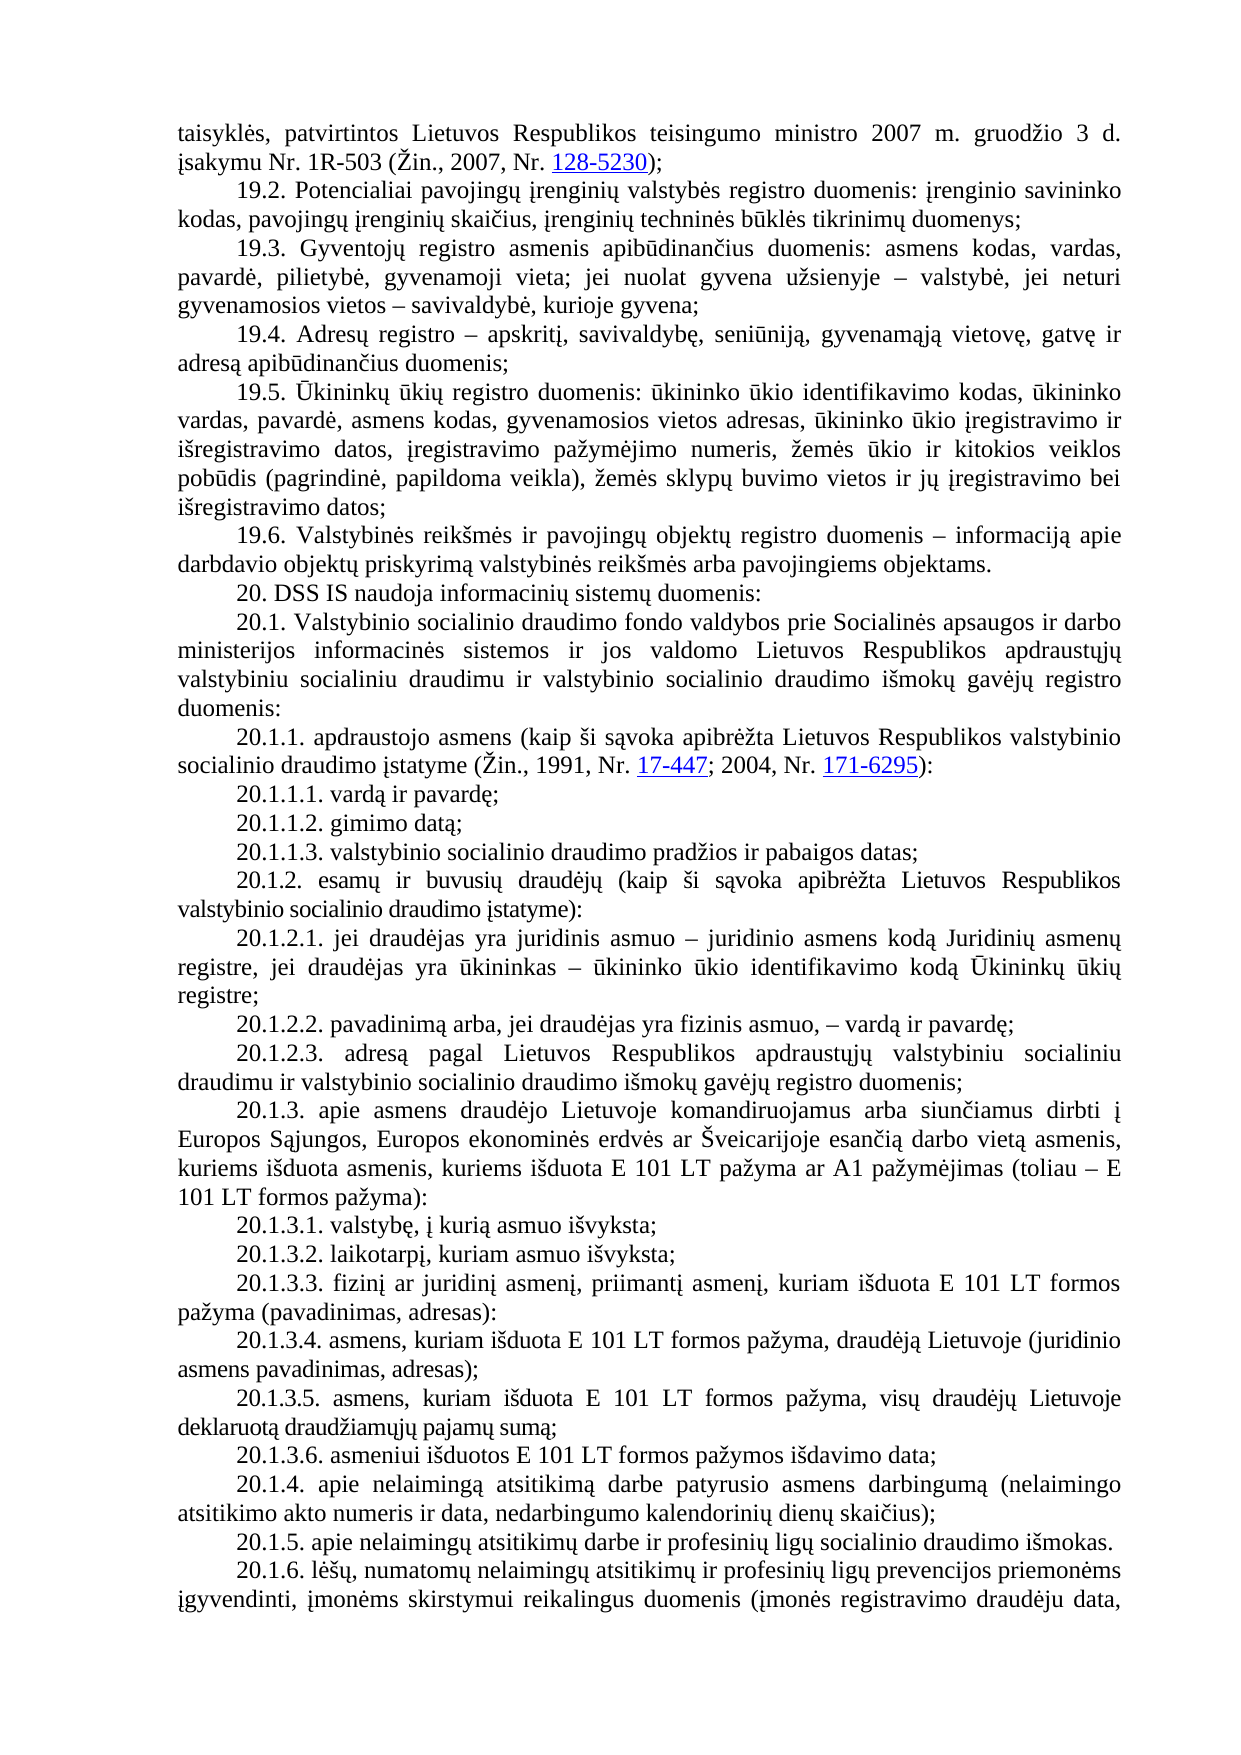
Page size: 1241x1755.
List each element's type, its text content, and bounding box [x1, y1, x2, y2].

text 20.1.3.2. laikotarpį, kuriam asmuo išvyksta; [177, 1239, 1122, 1268]
text 20.1.1.2. gimimo datą; [177, 808, 1122, 837]
text 20.1.2.2. pavadinimą arba, jei draudėjas yra fizinis asmuo, – vardą ir pavardę; [177, 1009, 1122, 1038]
text 19.3. Gyventojų registro asmenis apibūdinančius duomenis: asmens kodas, vardas, pavardė, pilietybė, gyvenamoji vieta; jei nuolat gyvena užsienyje – valstybė, jei neturi gyvenamosios vietos – savivaldybė, kurioje gyvena; [177, 233, 1122, 319]
text 20.1.4. apie nelaimingą atsitikimą darbe patyrusio asmens darbingumą (nelaimingo atsitikimo akto numeris ir data, nedarbingumo kalendorinių dienų skaičius); [177, 1469, 1122, 1527]
text 20.1.2. esamų ir buvusių draudėjų (kaip ši sąvoka apibrėžta Lietuvos Respublikos valstybinio socialinio draudimo įstatyme): [177, 866, 1122, 923]
text 20.1.5. apie nelaimingų atsitikimų darbe ir profesinių ligų socialinio draudimo išmokas. [177, 1527, 1122, 1556]
text 19.5. Ūkininkų ūkių registro duomenis: ūkininko ūkio identifikavimo kodas, ūkininko vardas, pavardė, asmens kodas, gyvenamosios vietos adresas, ūkininko ūkio įregistravimo ir išregistravimo datos, įregistravimo pažymėjimo numeris, žemės ūkio ir kitokios veiklos pobūdis (pagrindinė, papildoma veikla), žemės sklypų buvimo vietos ir jų įregistravimo bei išregistravimo datos; [177, 377, 1122, 521]
text 19.4. Adresų registro – apskritį, savivaldybę, seniūniją, gyvenamąją vietovę, gatvę ir adresą apibūdinančius duomenis; [177, 319, 1122, 377]
text 20.1.3.6. asmeniui išduotos E 101 LT formos pažymos išdavimo data; [177, 1441, 1122, 1469]
text 20.1.2.3. adresą pagal Lietuvos Respublikos apdraustųjų valstybiniu socialiniu draudimu ir valstybinio socialinio draudimo išmokų gavėjų registro duomenis; [177, 1038, 1122, 1096]
text taisyklės, patvirtintos Lietuvos Respublikos teisingumo ministro 2007 m. gruodžio 3 d. įsakymu Nr. 1R-503 (Žin., 2007, Nr. 128-5230); [177, 118, 1122, 176]
text 20.1.1. apdraustojo asmens (kaip ši sąvoka apibrėžta Lietuvos Respublikos valstybinio socialinio draudimo įstatyme (Žin., 1991, Nr. 17-447; 2004, Nr. 171-6295): [177, 722, 1122, 779]
text 20.1. Valstybinio socialinio draudimo fondo valdybos prie Socialinės apsaugos ir darbo ministerijos informacinės sistemos ir jos valdomo Lietuvos Respublikos apdraustųjų valstybiniu socialiniu draudimu ir valstybinio socialinio draudimo išmokų gavėjų registro duomenis: [177, 607, 1122, 722]
text 20.1.3. apie asmens draudėjo Lietuvoje komandiruojamus arba siunčiamus dirbti į Europos Sąjungos, Europos ekonominės erdvės ar Šveicarijoje esančią darbo vietą asmenis, kuriems išduota asmenis, kuriems išduota E 101 LT pažyma ar A1 pažymėjimas (toliau – E 101 LT formos pažyma): [177, 1096, 1122, 1211]
text 19.6. Valstybinės reikšmės ir pavojingų objektų registro duomenis – informaciją apie darbdavio objektų priskyrimą valstybinės reikšmės arba pavojingiems objektams. [177, 521, 1122, 578]
text 20.1.1.1. vardą ir pavardę; [177, 779, 1122, 808]
text 20.1.2.1. jei draudėjas yra juridinis asmuo – juridinio asmens kodą Juridinių asmenų registre, jei draudėjas yra ūkininkas – ūkininko ūkio identifikavimo kodą Ūkininkų ūkių registre; [177, 923, 1122, 1009]
text 20.1.3.1. valstybę, į kurią asmuo išvyksta; [177, 1211, 1122, 1239]
text 20.1.3.4. asmens, kuriam išduota E 101 LT formos pažyma, draudėją Lietuvoje (juridinio asmens pavadinimas, adresas); [177, 1326, 1122, 1383]
text 20.1.3.5. asmens, kuriam išduota E 101 LT formos pažyma, visų draudėjų Lietuvoje deklaruotą draudžiamųjų pajamų sumą; [177, 1383, 1122, 1441]
text 20. DSS IS naudoja informacinių sistemų duomenis: [177, 578, 1122, 607]
text 20.1.3.3. fizinį ar juridinį asmenį, priimantį asmenį, kuriam išduota E 101 LT formos pažyma (pavadinimas, adresas): [177, 1268, 1122, 1326]
text 20.1.1.3. valstybinio socialinio draudimo pradžios ir pabaigos datas; [177, 837, 1122, 866]
text 20.1.6. lėšų, numatomų nelaimingų atsitikimų ir profesinių ligų prevencijos priemonėms įgyvendinti, įmonėms skirstymui reikalingus duomenis (įmonės registravimo draudėju data, [177, 1556, 1122, 1613]
text 19.2. Potencialiai pavojingų įrenginių valstybės registro duomenis: įrenginio savininko kodas, pavojingų įrenginių skaičius, įrenginių techninės būklės tikrinimų duomenys; [177, 176, 1122, 233]
